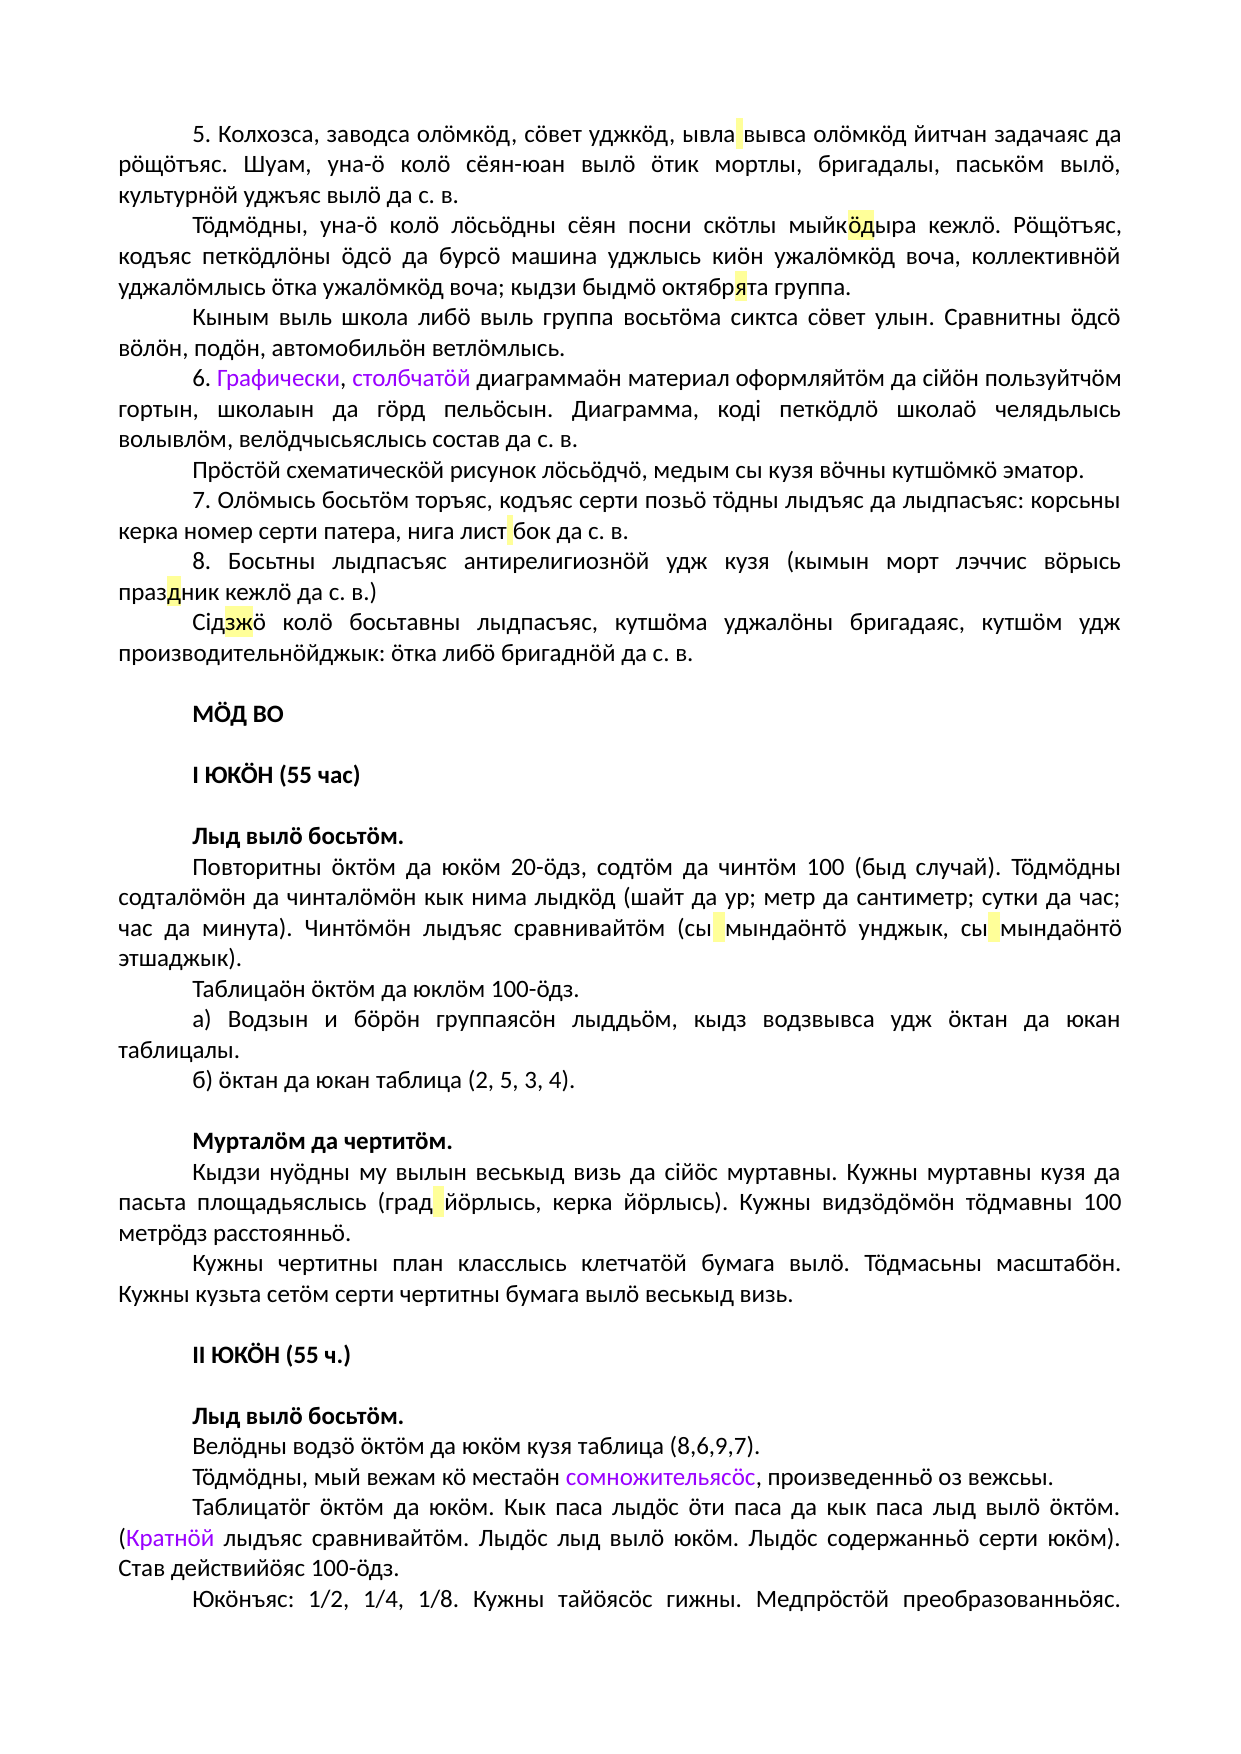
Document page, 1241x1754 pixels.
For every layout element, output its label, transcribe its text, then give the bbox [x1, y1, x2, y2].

text б) ӧктан да юкан таблица (2, 5, 3, 4). [118, 1064, 1122, 1095]
text Лыд вылӧ босьтӧм. [118, 820, 1122, 851]
text Мурталӧм да чертитӧм. [118, 1125, 1122, 1156]
text Лыд вылӧ босьтӧм. [118, 1400, 1122, 1431]
text Прӧстӧй схематическӧй рисунок лӧсьӧдчӧ, медым сы кузя вӧчны кутшӧмкӧ эматор. [118, 454, 1122, 484]
text 6. Графически, столбчатӧй диаграммаӧн материал оформляйтӧм да сійӧн пользуйтчӧм гортын, школаын да гӧрд пельӧсын. Диаграмма, коді петкӧдлӧ школаӧ челядьлысь волывлӧм, велӧдчысьяслысь состав да с. в. [118, 362, 1122, 454]
text І ЮКӦН (55 час) [118, 759, 1122, 789]
text Юкӧнъяс: 1/2, 1/4, 1/8. Кужны тайӧясӧс гижны. Медпрӧстӧй преобразованньӧяс. [118, 1583, 1122, 1614]
text Кыдзи нуӧдны му вылын веськыд визь да сійӧс муртавны. Кужны муртавны кузя да пасьта площадьяслысь (град йӧрлысь, керка йӧрлысь). Кужны видзӧдӧмӧн тӧдмавны 100 метрӧдз расстоянньӧ. [118, 1156, 1122, 1247]
text Повторитны ӧктӧм да юкӧм 20-ӧдз, содтӧм да чинтӧм 100 (быд случай). Тӧдмӧдны содталӧмӧн да чинталӧмӧн кык нима лыдкӧд (шайт да ур; метр да сантиметр; сутки да час; час да минута). Чинтӧмӧн лыдъяс сравнивайтӧм (сы мындаӧнтӧ унджык, сы мындаӧнтӧ этшаджык). [118, 851, 1122, 973]
text 8. Босьтны лыдпасъяс антирелигиознӧй удж кузя (кымын морт лэччис вӧрысь праздник кежлӧ да с. в.) [118, 545, 1122, 606]
text 7. Олӧмысь босьтӧм торъяс, кодъяс серти позьӧ тӧдны лыдъяс да лыдпасъяс: корсьны керка номер серти патера, нига лист бок да с. в. [118, 484, 1122, 545]
text Таблицаӧн ӧктӧм да юклӧм 100-ӧдз. [118, 973, 1122, 1003]
text 5. Колхозса, заводса олӧмкӧд, сӧвет уджкӧд, ывла вывса олӧмкӧд йитчан задачаяс да рӧщӧтъяс. Шуам, уна-ӧ колӧ сёян-юан вылӧ ӧтик мортлы, бригадалы, паськӧм вылӧ, культурнӧй уджъяс вылӧ да с. в. [118, 118, 1122, 210]
text Тӧдмӧдны, мый вежам кӧ местаӧн сомножительясӧс, произведенньӧ оз вежсьы. [118, 1461, 1122, 1492]
text Тӧдмӧдны, уна-ӧ колӧ лӧсьӧдны сёян посни скӧтлы мыйкӧдыра кежлӧ. Рӧщӧтъяс, кодъяс петкӧдлӧны ӧдсӧ да бурсӧ машина уджлысь киӧн ужалӧмкӧд воча, коллективнӧй уджалӧмлысь ӧтка ужалӧмкӧд воча; кыдзи быдмӧ октябрята группа. [118, 210, 1122, 301]
text ІІ ЮКӦН (55 ч.) [118, 1339, 1122, 1369]
text МӦД ВО [118, 698, 1122, 728]
text Кыным выль школа либӧ выль группа восьтӧма сиктса сӧвет улын. Сравнитны ӧдсӧ вӧлӧн, подӧн, автомобильӧн ветлӧмлысь. [118, 301, 1122, 362]
text Сідзжӧ колӧ босьтавны лыдпасъяс, кутшӧма уджалӧны бригадаяс, кутшӧм удж производительнӧйджык: ӧтка либӧ бригаднӧй да с. в. [118, 606, 1122, 667]
text Велӧдны водзӧ ӧктӧм да юкӧм кузя таблица (8,6,9,7). [118, 1431, 1122, 1461]
text Таблицатӧг ӧктӧм да юкӧм. Кык паса лыдӧс ӧти паса да кык паса лыд вылӧ ӧктӧм. (Кратнӧй лыдъяс сравнивайтӧм. Лыдӧс лыд вылӧ юкӧм. Лыдӧс содержанньӧ серти юкӧм). Став действийӧяс 100-ӧдз. [118, 1492, 1122, 1583]
text Кужны чертитны план класслысь клетчатӧй бумага вылӧ. Тӧдмасьны масштабӧн. Кужны кузьта сетӧм серти чертитны бумага вылӧ веськыд визь. [118, 1247, 1122, 1308]
text а) Водзын и бӧрӧн группаясӧн лыддьӧм, кыдз водзвывса удж ӧктан да юкан таблицалы. [118, 1003, 1122, 1064]
